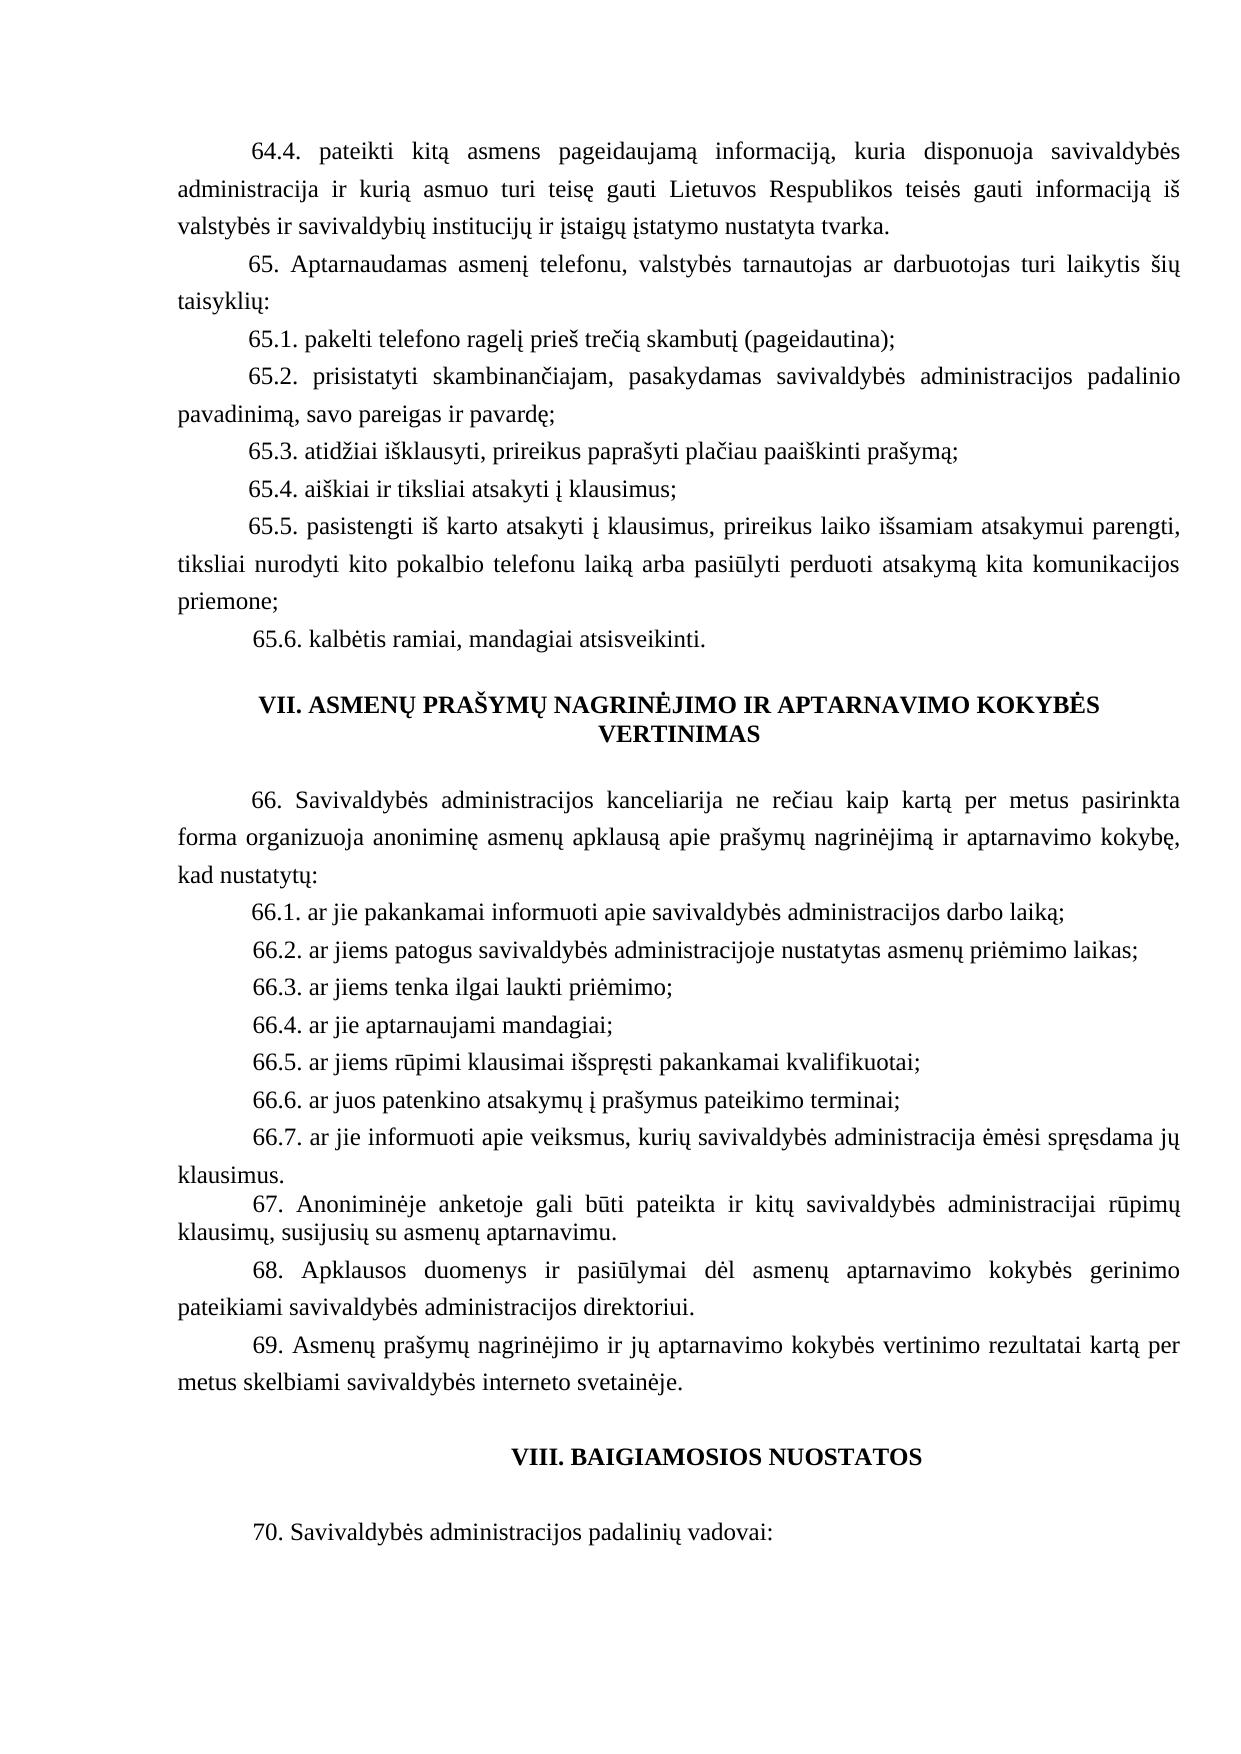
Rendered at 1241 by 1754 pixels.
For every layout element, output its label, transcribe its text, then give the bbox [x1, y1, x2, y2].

text VIII. BAIGIAMOSIOS NUOSTATOS [177, 1434, 1181, 1471]
text 66. Savivaldybės administracijos kanceliarija ne rečiau kaip kartą per metus pasirinkta forma organizuoja anoniminę asmenų apklausą apie prašymų nagrinėjimą ir aptarnavimo kokybę, kad nustatytų: [177, 776, 1181, 889]
text 66.1. ar jie pakankamai informuoti apie savivaldybės administracijos darbo laiką; [177, 889, 1181, 926]
text VII. ASMENŲ PRAŠYMŲ NAGRINĖJIMO IR APTARNAVIMO KOKYBĖS VERTINIMAS [177, 690, 1181, 747]
text 65.3. atidžiai išklausyti, prireikus paprašyti plačiau paaiškinti prašymą; [177, 427, 1181, 465]
text 65.4. aiškiai ir tiksliai atsakyti į klausimus; [177, 465, 1181, 502]
text 65. Aptarnaudamas asmenį telefonu, valstybės tarnautojas ar darbuotojas turi laikytis šių taisyklių: [177, 240, 1181, 315]
text 70. Savivaldybės administracijos padalinių vadovai: [177, 1509, 1181, 1546]
text 65.6. kalbėtis ramiai, mandagiai atsisveikinti. [177, 615, 1181, 652]
text 67. Anoniminėje anketoje gali būti pateikta ir kitų savivaldybės administracijai rūpimų klausimų, susijusių su asmenų aptarnavimu. [177, 1189, 1181, 1246]
text 66.3. ar jiems tenka ilgai laukti priėmimo; [177, 964, 1181, 1001]
text 65.2. prisistatyti skambinančiajam, pasakydamas savivaldybės administracijos padalinio pavadinimą, savo pareigas ir pavardę; [177, 352, 1181, 427]
text 65.1. pakelti telefono ragelį prieš trečią skambutį (pageidautina); [177, 315, 1181, 352]
text 66.7. ar jie informuoti apie veiksmus, kurių savivaldybės administracija ėmėsi spręsdama jų klausimus. [177, 1114, 1181, 1189]
text 69. Asmenų prašymų nagrinėjimo ir jų aptarnavimo kokybės vertinimo rezultatai kartą per metus skelbiami savivaldybės interneto svetainėje. [177, 1321, 1181, 1396]
text 65.5. pasistengti iš karto atsakyti į klausimus, prireikus laiko išsamiam atsakymui parengti, tiksliai nurodyti kito pokalbio telefonu laiką arba pasiūlyti perduoti atsakymą kita komunikacijos priemone; [177, 502, 1181, 615]
text 66.5. ar jiems rūpimi klausimai išspręsti pakankamai kvalifikuotai; [177, 1039, 1181, 1076]
text 66.2. ar jiems patogus savivaldybės administracijoje nustatytas asmenų priėmimo laikas; [177, 926, 1181, 964]
text 66.6. ar juos patenkino atsakymų į prašymus pateikimo terminai; [177, 1076, 1181, 1114]
text 66.4. ar jie aptarnaujami mandagiai; [177, 1001, 1181, 1039]
text 68. Apklausos duomenys ir pasiūlymai dėl asmenų aptarnavimo kokybės gerinimo pateikiami savivaldybės administracijos direktoriui. [177, 1246, 1181, 1321]
text 64.4. pateikti kitą asmens pageidaujamą informaciją, kuria disponuoja savivaldybės administracija ir kurią asmuo turi teisę gauti Lietuvos Respublikos teisės gauti informaciją iš valstybės ir savivaldybių institucijų ir įstaigų įstatymo nustatyta tvarka. [177, 127, 1181, 240]
